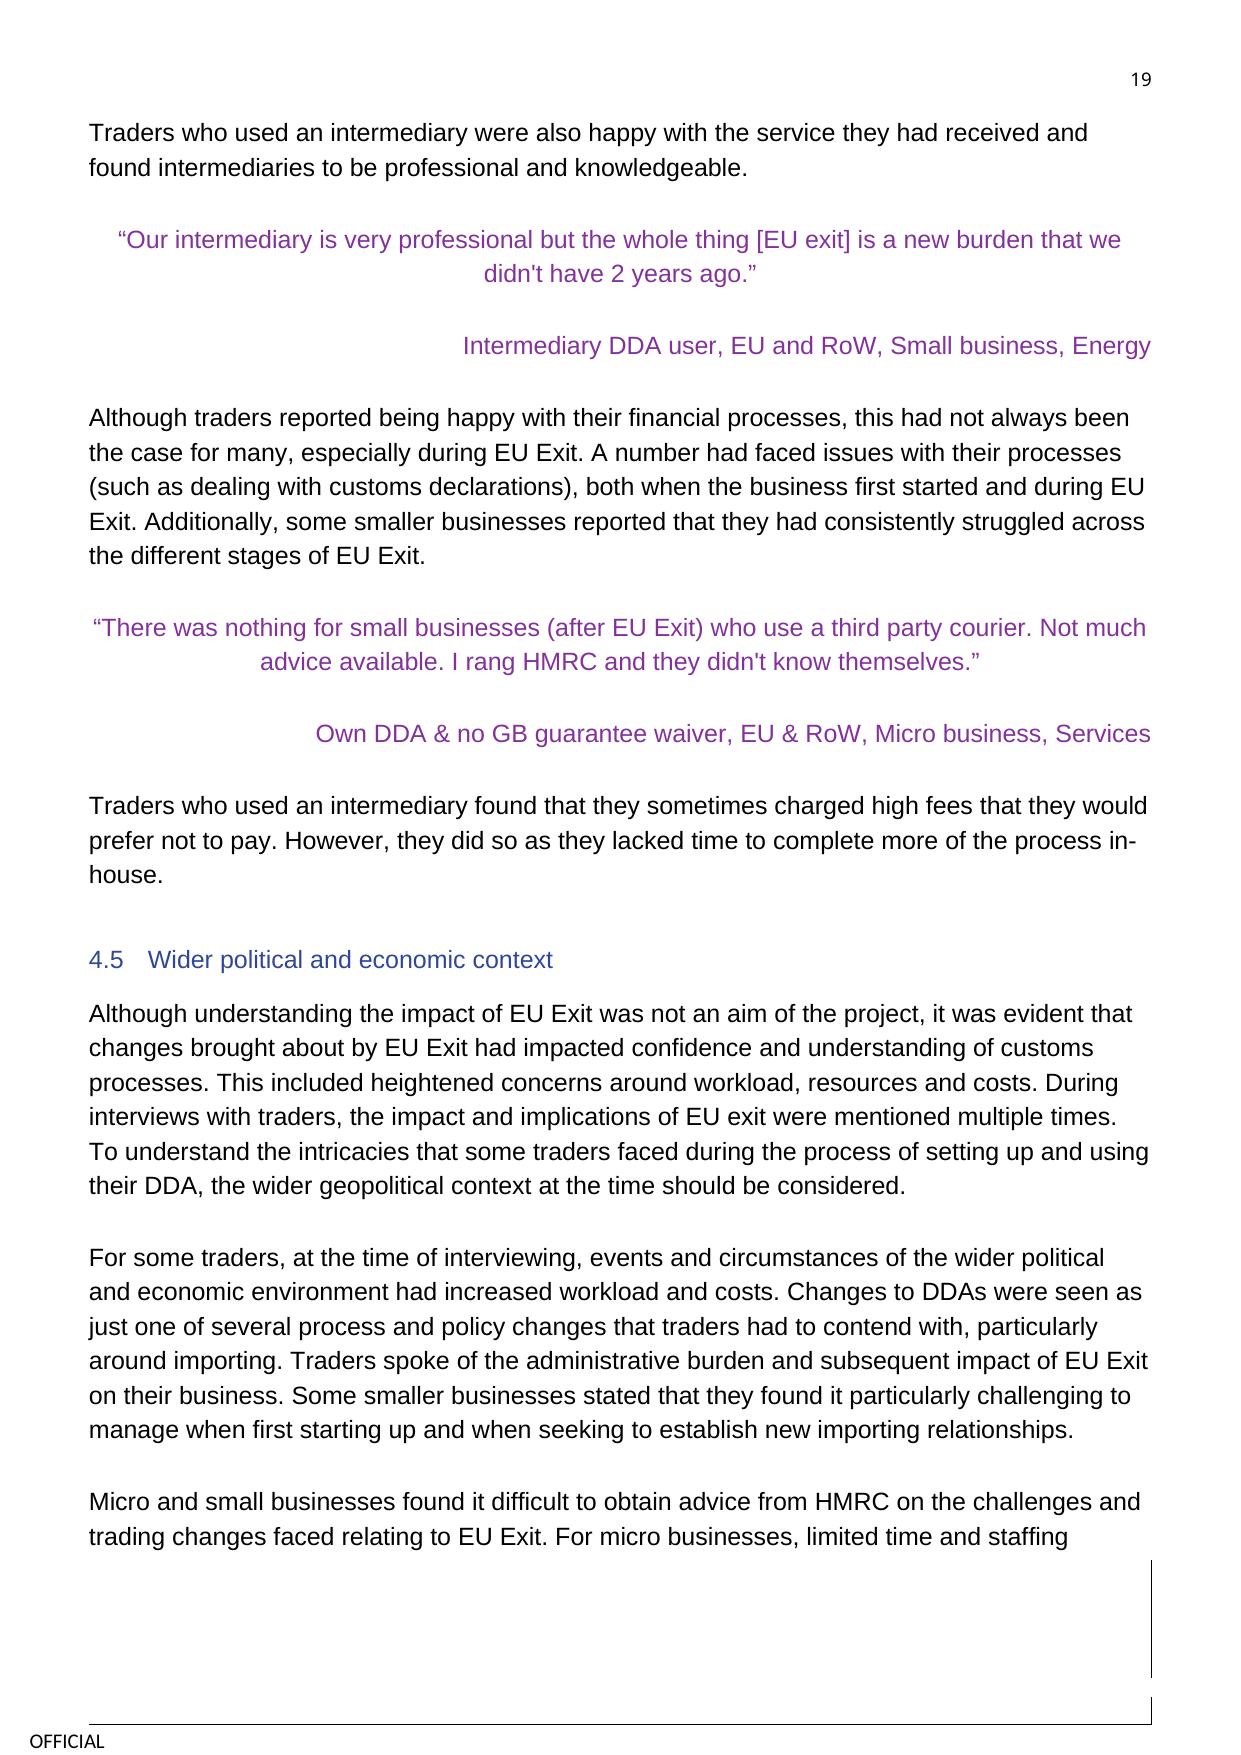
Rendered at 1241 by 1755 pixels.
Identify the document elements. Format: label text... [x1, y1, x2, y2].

text Although traders reported being happy with their financial processes, this had not always been the case for many, especially during EU Exit. A number had faced issues with their processes (such as dealing with customs declarations), both when the business first started and during EU Exit. Additionally, some smaller businesses reported that they had consistently struggled across the different stages of EU Exit. [89, 403, 1152, 570]
text “There was nothing for small businesses (after EU Exit) who use a third party courier. Not much advice available. I rang HMRC and they didn't know themselves.” [89, 613, 1152, 676]
text Although understanding the impact of EU Exit was not an aim of the project, it was evident that changes brought about by EU Exit had impacted confidence and understanding of customs processes. This included heightened concerns around workload, resources and costs. During interviews with traders, the impact and implications of EU exit were mentioned multiple times. To understand the intricacies that some traders faced during the process of setting up and using their DDA, the wider geopolitical context at the time should be considered. [89, 998, 1152, 1200]
text Micro and small businesses found it difficult to obtain advice from HMRC on the challenges and trading changes faced relating to EU Exit. For micro businesses, limited time and staffing [89, 1487, 1152, 1551]
text “Our intermediary is very professional but the whole thing [EU exit] is a new burden that we didn't have 2 years ago.” [89, 224, 1152, 288]
subtitle Wider political and economic context [89, 945, 1152, 973]
text Traders who used an intermediary found that they sometimes charged high fees that they would prefer not to pay. However, they did so as they lacked time to complete more of the process in-house. [89, 791, 1152, 889]
text Own DDA & no GB guarantee waiver, EU & RoW, Micro business, Services [89, 719, 1152, 748]
text For some traders, at the time of interviewing, events and circumstances of the wider political and economic environment had increased workload and costs. Changes to DDAs were seen as just one of several process and policy changes that traders had to contend with, particularly around importing. Traders spoke of the administrative burden and subsequent impact of EU Exit on their business. Some smaller businesses stated that they found it particularly challenging to manage when first starting up and when seeking to establish new importing relationships. [89, 1243, 1152, 1444]
text Intermediary DDA user, EU and RoW, Small business, Energy [89, 331, 1152, 360]
text Traders who used an intermediary were also happy with the service they had received and found intermediaries to be professional and knowledgeable. [89, 118, 1152, 181]
